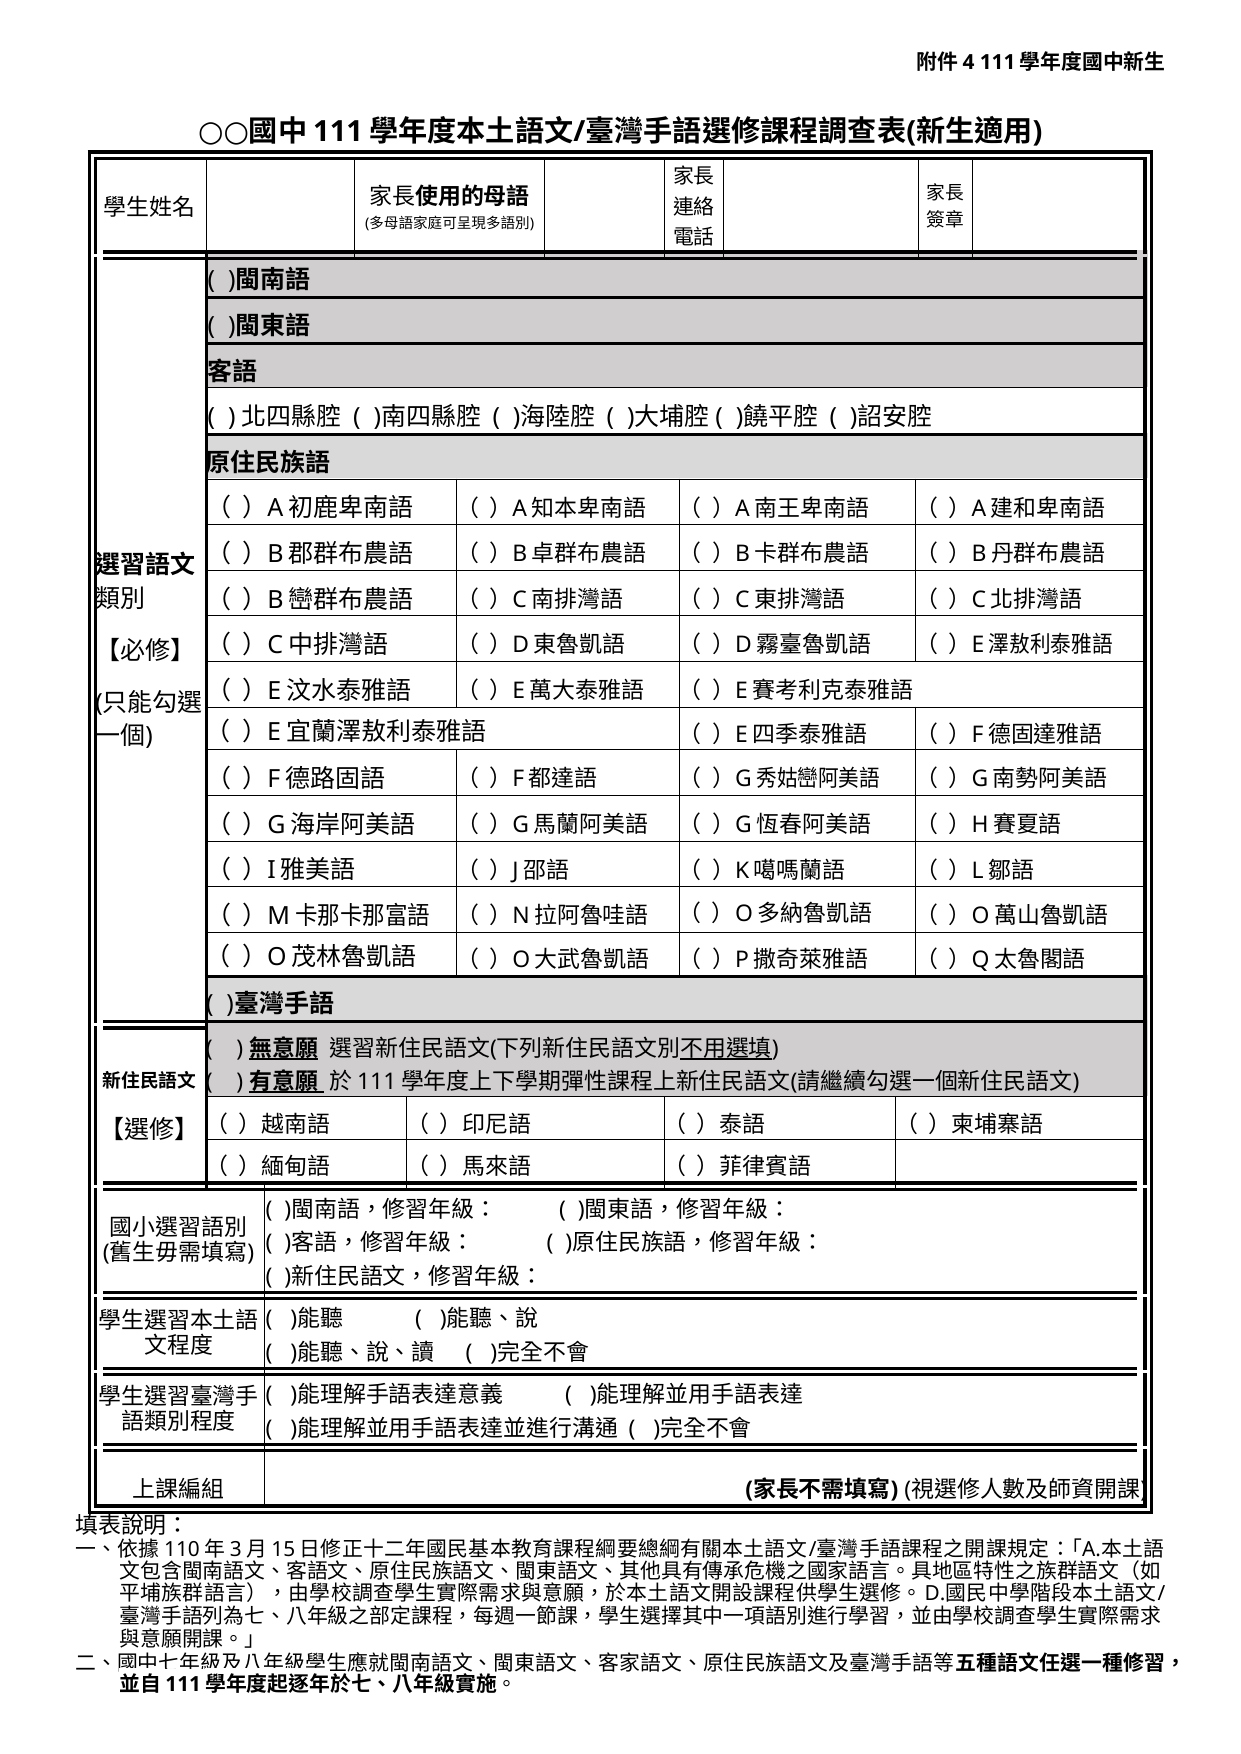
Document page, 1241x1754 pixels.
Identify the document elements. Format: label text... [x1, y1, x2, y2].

text ○○國中111學年度本土語文/臺灣手語選修課程調查表(新生適用) [75, 108, 1165, 150]
table_cell （ ）L鄒語 [916, 842, 1143, 886]
table_cell 國小選習語別 (舊生毋需填寫) [92, 1181, 264, 1291]
table_cell ( )閩東語 [208, 299, 1143, 342]
table_cell 選習語文類別 【必修】 (只能勾選一個) [92, 250, 205, 1020]
table_cell （ ）E賽考利克泰雅語 [680, 662, 1143, 707]
table_cell （ ）J邵語 [457, 842, 679, 886]
table_cell （ ）越南語 [208, 1097, 406, 1139]
table_header 家長連絡電話 [665, 160, 723, 250]
table_cell ( )能理解手語表達意義 ( )能理解並用手語表達 ( )能理解並用手語表達並進行溝通 ( )完全不會 [265, 1367, 1148, 1443]
table_cell （ ）C南排灣語 [457, 571, 679, 615]
table_cell （ ）N拉阿魯哇語 [457, 887, 679, 932]
table_cell （ ）柬埔寨語 [896, 1097, 1143, 1139]
text 一、依據110年3月15日修正十二年國民基本教育課程綱要總綱有關本土語文/臺灣手語課程之開課規定：「A.本土語文包含閩南語文、客語文、原住民族語文、閩東語文、其他具有傳承危機之國家語言。具地區特性之族群語文（如平埔族群語言），由學校調查學生實際需求與意願，於本土語文開設課程供學生選修。D.國民中學階段本土語文/臺灣手語列為七、八年級之部定課程，每週一節課，學生選擇其中一項語別進行學習，並由學校調查學生實際需求與意願開課。」 [75, 1539, 1165, 1652]
table_header [545, 160, 664, 250]
text 附件4 111學年度國中新生 [75, 29, 1165, 79]
table_cell （ ）G馬蘭阿美語 [457, 796, 679, 841]
table_cell 新住民語文 【選修】 [92, 1020, 205, 1181]
table_cell （ ）P撒奇萊雅語 [680, 933, 915, 974]
table_header [973, 160, 1143, 250]
table_cell （ ）E汶水泰雅語 [208, 662, 456, 707]
table_cell （ ）I雅美語 [208, 842, 456, 886]
table_cell （ ）B巒群布農語 [208, 571, 456, 615]
table_cell ( ) 無意願 選習新住民語文(下列新住民語文別不用選填) ( ) 有意願 於111學年度上下學期彈性課程上新住民語文(請繼續勾選一個新住民語文) [208, 1023, 1143, 1096]
table_header 家長使用的母語 (多母語家庭可呈現多語別) [355, 160, 544, 250]
table_cell （ ）E四季泰雅語 [680, 708, 915, 749]
table_cell （ ）B卡群布農語 [680, 525, 915, 570]
table_cell 客語 [208, 345, 1143, 387]
table_cell （ ）F德固達雅語 [916, 708, 1143, 749]
table_cell [896, 1140, 1143, 1181]
table_cell （ ）C中排灣語 [208, 616, 456, 661]
table_cell （ ）泰語 [665, 1097, 895, 1139]
table_cell （ ）緬甸語 [208, 1140, 406, 1181]
table_cell 學生選習臺灣手語類別程度 [92, 1367, 264, 1443]
table_header [207, 160, 354, 250]
table_cell （ ）D東魯凱語 [457, 616, 679, 661]
table_cell （ ）H賽夏語 [916, 796, 1143, 841]
table_cell （ ）B郡群布農語 [208, 525, 456, 570]
text 填表說明： [75, 1514, 1165, 1539]
table_cell （ ）A南王卑南語 [680, 480, 915, 524]
table_cell 學生選習本土語文程度 [92, 1291, 264, 1367]
text 二、國中七年級及八年級學生應就閩南語文、閩東語文、客家語文、原住民族語文及臺灣手語等五種語文任選一種修習，並自111學年度起逐年於七、八年級實施。 [75, 1652, 1165, 1698]
table_cell （ ）F都達語 [457, 750, 679, 795]
table_cell （ ）G南勢阿美語 [916, 750, 1143, 795]
table_cell （ ）印尼語 [407, 1097, 664, 1139]
table_cell （ ）K噶嗎蘭語 [680, 842, 915, 886]
table_cell （ ）B卓群布農語 [457, 525, 679, 570]
table_cell （ ）O萬山魯凱語 [916, 887, 1143, 932]
table_cell （ ）A初鹿卑南語 [208, 480, 456, 524]
table_header [972, 154, 1148, 250]
table_cell （ ）D霧臺魯凱語 [680, 616, 915, 661]
table_cell （ ）C東排灣語 [680, 571, 915, 615]
table_cell （ ）Q太魯閣語 [916, 933, 1143, 974]
table_cell （ ）E萬大泰雅語 [457, 662, 679, 707]
table_cell （ ）B丹群布農語 [916, 525, 1143, 570]
table_cell （ ）O茂林魯凱語 [208, 933, 456, 974]
table_cell （ ）M卡那卡那富語 [208, 887, 456, 932]
table_cell 原住民族語 [208, 436, 1143, 478]
table_header [724, 160, 918, 250]
table_cell （ ）C北排灣語 [916, 571, 1143, 615]
table_header 學生姓名 [92, 154, 206, 250]
table_cell （ ）E澤敖利泰雅語 [916, 616, 1143, 661]
table_cell （ ）馬來語 [407, 1140, 664, 1181]
table_cell (家長不需填寫) (視選修人數及師資開課) [265, 1443, 1148, 1504]
table_cell ( ) 北四縣腔 ( )南四縣腔 ( )海陸腔 ( )大埔腔 ( )饒平腔 ( )詔安腔 [208, 388, 1143, 433]
table_cell （ ）菲律賓語 [665, 1140, 895, 1181]
table_cell ( )能聽 ( )能聽、說 ( )能聽、說、讀 ( )完全不會 [265, 1291, 1148, 1367]
table_cell （ ）E宜蘭澤敖利泰雅語 [208, 708, 679, 749]
table_cell （ ）G海岸阿美語 [208, 796, 456, 841]
table_cell （ ）G恆春阿美語 [680, 796, 915, 841]
table_cell ( )閩南語 [208, 250, 1148, 296]
table_cell （ ）A知本卑南語 [457, 480, 679, 524]
table_cell （ ）F德路固語 [208, 750, 456, 795]
table_header 家長簽章 [919, 160, 972, 250]
table_cell （ ）O大武魯凱語 [457, 933, 679, 974]
table_cell ( )臺灣手語 [208, 978, 1143, 1020]
table_cell ( )閩南語，修習年級： ( )閩東語，修習年級： ( )客語，修習年級： ( )原住民族語，修習年級： ( )新住民語文，修習年級： [265, 1181, 1148, 1291]
table_cell （ ）G秀姑巒阿美語 [680, 750, 915, 795]
table_cell （ ）O多納魯凱語 [680, 887, 915, 932]
table_cell 上課編組 [92, 1443, 264, 1504]
table_cell （ ）A建和卑南語 [916, 480, 1143, 524]
